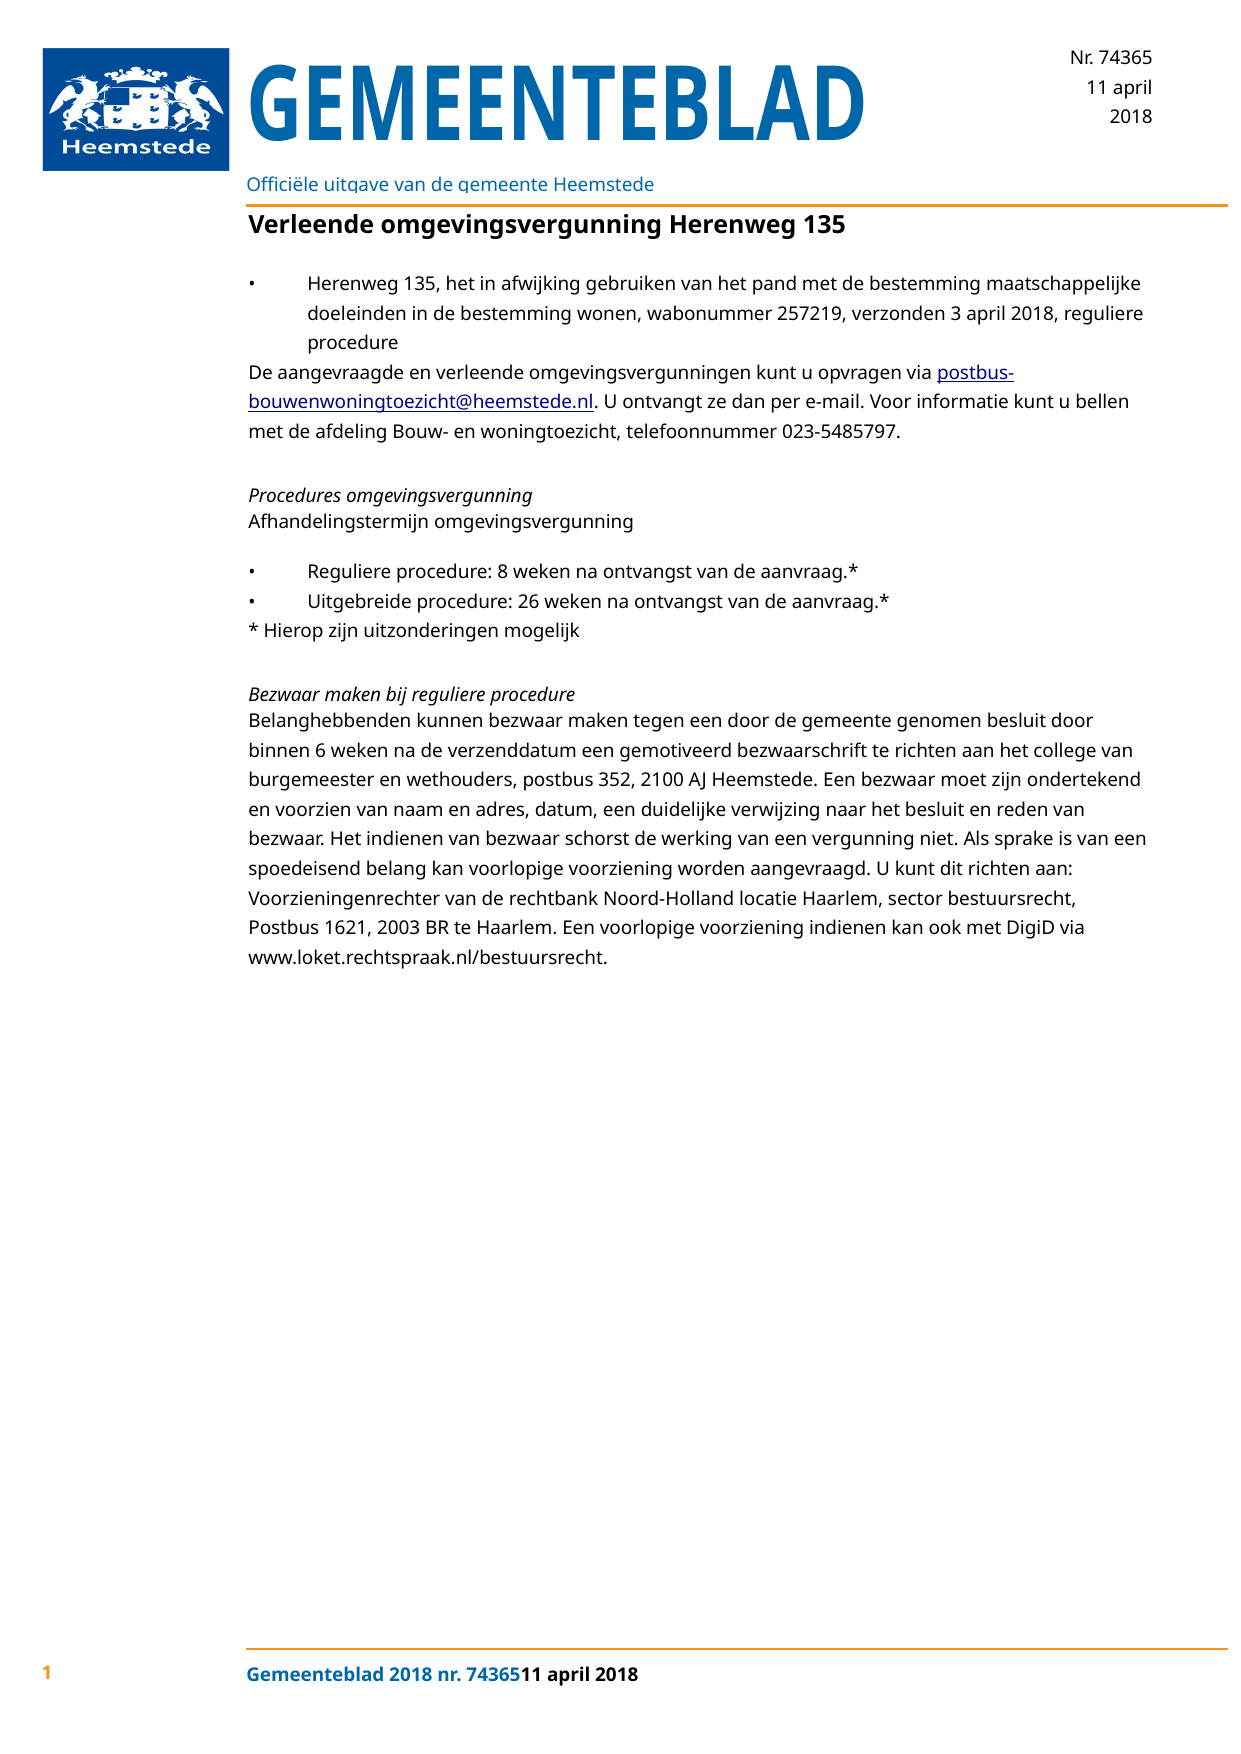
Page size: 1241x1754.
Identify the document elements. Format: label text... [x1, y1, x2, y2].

text Bezwaar maken bij reguliere procedure [248, 681, 1152, 707]
text * Hierop zijn uitzonderingen mogelijk [248, 617, 1152, 643]
list Uitgebreide procedure: 26 weken na ontvangst van de aanvraag.* [248, 588, 1152, 614]
text Belanghebbenden kunnen bezwaar maken tegen een door de gemeente genomen besluit door binnen 6 weken na de verzenddatum een gemotiveerd bezwaarschrift te richten aan het college van burgemeester en wethouders, postbus 352, 2100 AJ Heemstede. Een bezwaar moet zijn ondertekend en voorzien van naam en adres, datum, een duidelijke verwijzing naar het besluit en reden van bezwaar. Het indienen van bezwaar schorst de werking van een vergunning niet. Als sprake is van een spoedeisend belang kan voorlopige voorziening worden aangevraagd. U kunt dit richten aan: Voorzieningenrechter van de rechtbank Noord-Holland locatie Haarlem, sector bestuursrecht, Postbus 1621, 2003 BR te Haarlem. Een voorlopige voorziening indienen kan ook met DigiD via www.loket.rechtspraak.nl/bestuursrecht. [248, 707, 1152, 969]
list Herenweg 135, het in afwijking gebruiken van het pand met de bestemming maatschappelijke doeleinden in de bestemming wonen, wabonummer 257219, verzonden 3 april 2018, reguliere procedure [248, 270, 1152, 355]
text De aangevraagde en verleende omgevingsvergunningen kunt u opvragen via postbus-bouwenwoningtoezicht@heemstede.nl. U ontvangt ze dan per e-mail. Voor informatie kunt u bellen met de afdeling Bouw- en woningtoezicht, telefoonnummer 023-5485797. [248, 359, 1152, 444]
text Afhandelingstermijn omgevingsvergunning [248, 508, 1152, 534]
list Reguliere procedure: 8 weken na ontvangst van de aanvraag.* [248, 558, 1152, 584]
text Verleende omgevingsvergunning Herenweg 135 [248, 207, 1152, 241]
picture [41, 47, 231, 172]
text Procedures omgevingsvergunning [248, 482, 1152, 508]
